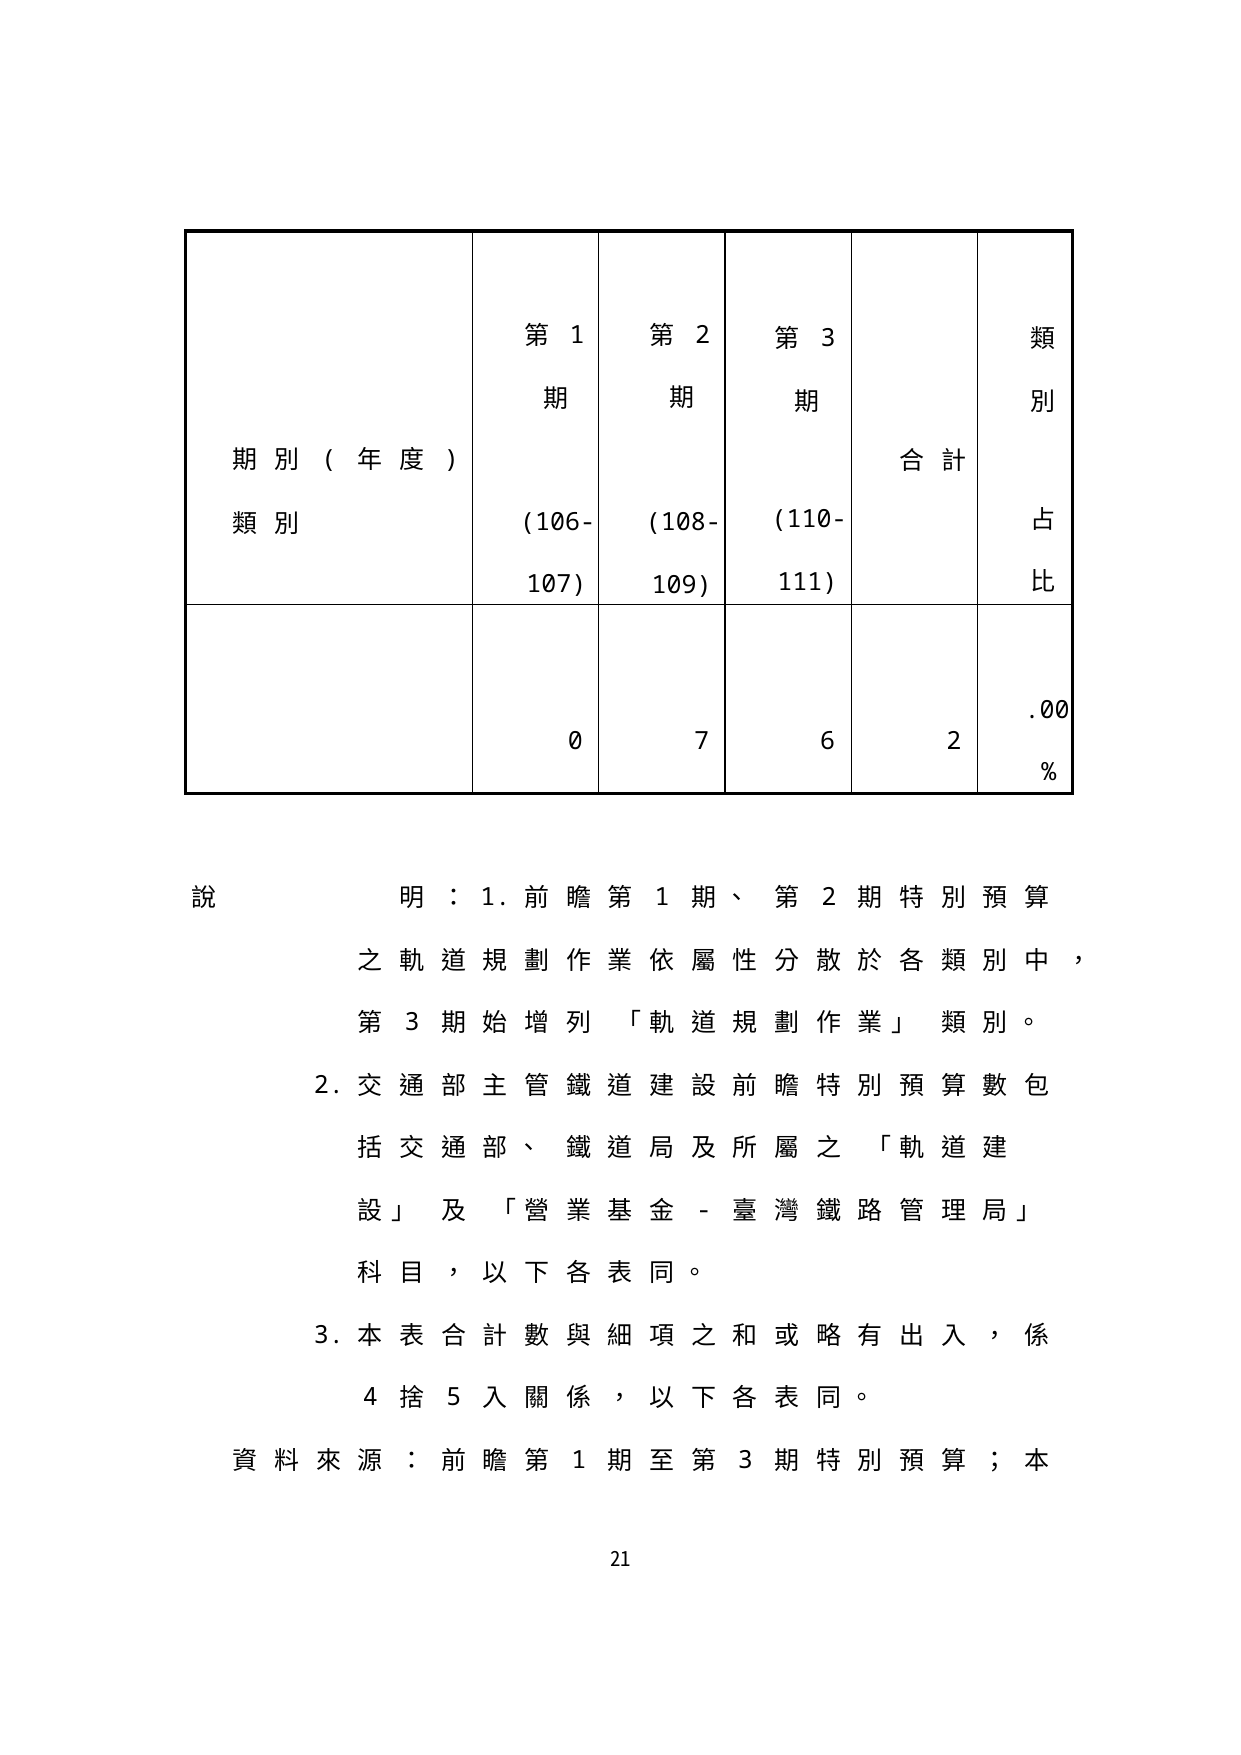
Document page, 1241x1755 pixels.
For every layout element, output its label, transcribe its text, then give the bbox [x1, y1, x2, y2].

table_header 第1期 (106-107) [473, 233, 598, 604]
table_header 類別 占比 [978, 233, 1071, 604]
text 說 明：1.前瞻第1期、第2期特別預算之軌道規劃作業依屬性分散於各類別中，第3期始增列「軌道規劃作業」類別。 [181, 854, 1058, 1042]
table_header 第2期 (108-109) [599, 233, 724, 604]
table_cell 0 [473, 605, 598, 792]
text 2.交通部主管鐵道建設前瞻特別預算數包括交通部、鐵道局及所屬之「軌道建設」及「營業基金-臺灣鐵路管理局」科目，以下各表同。 [306, 1042, 1058, 1292]
table_header 第3期 (110-111) [726, 233, 851, 604]
table_header 合計 [852, 233, 977, 604]
table_cell .00% [978, 605, 1071, 792]
table_cell 6 [726, 605, 851, 792]
table_cell [187, 605, 472, 792]
text 資料來源：前瞻第1期至第3期特別預算；本 [184, 1417, 1058, 1479]
table_cell 7 [599, 605, 724, 792]
text 3.本表合計數與細項之和或略有出入，係4捨5入關係，以下各表同。 [306, 1292, 1058, 1417]
table_header 期別(年度) 類別 [187, 233, 472, 604]
table_cell 2 [852, 605, 977, 792]
